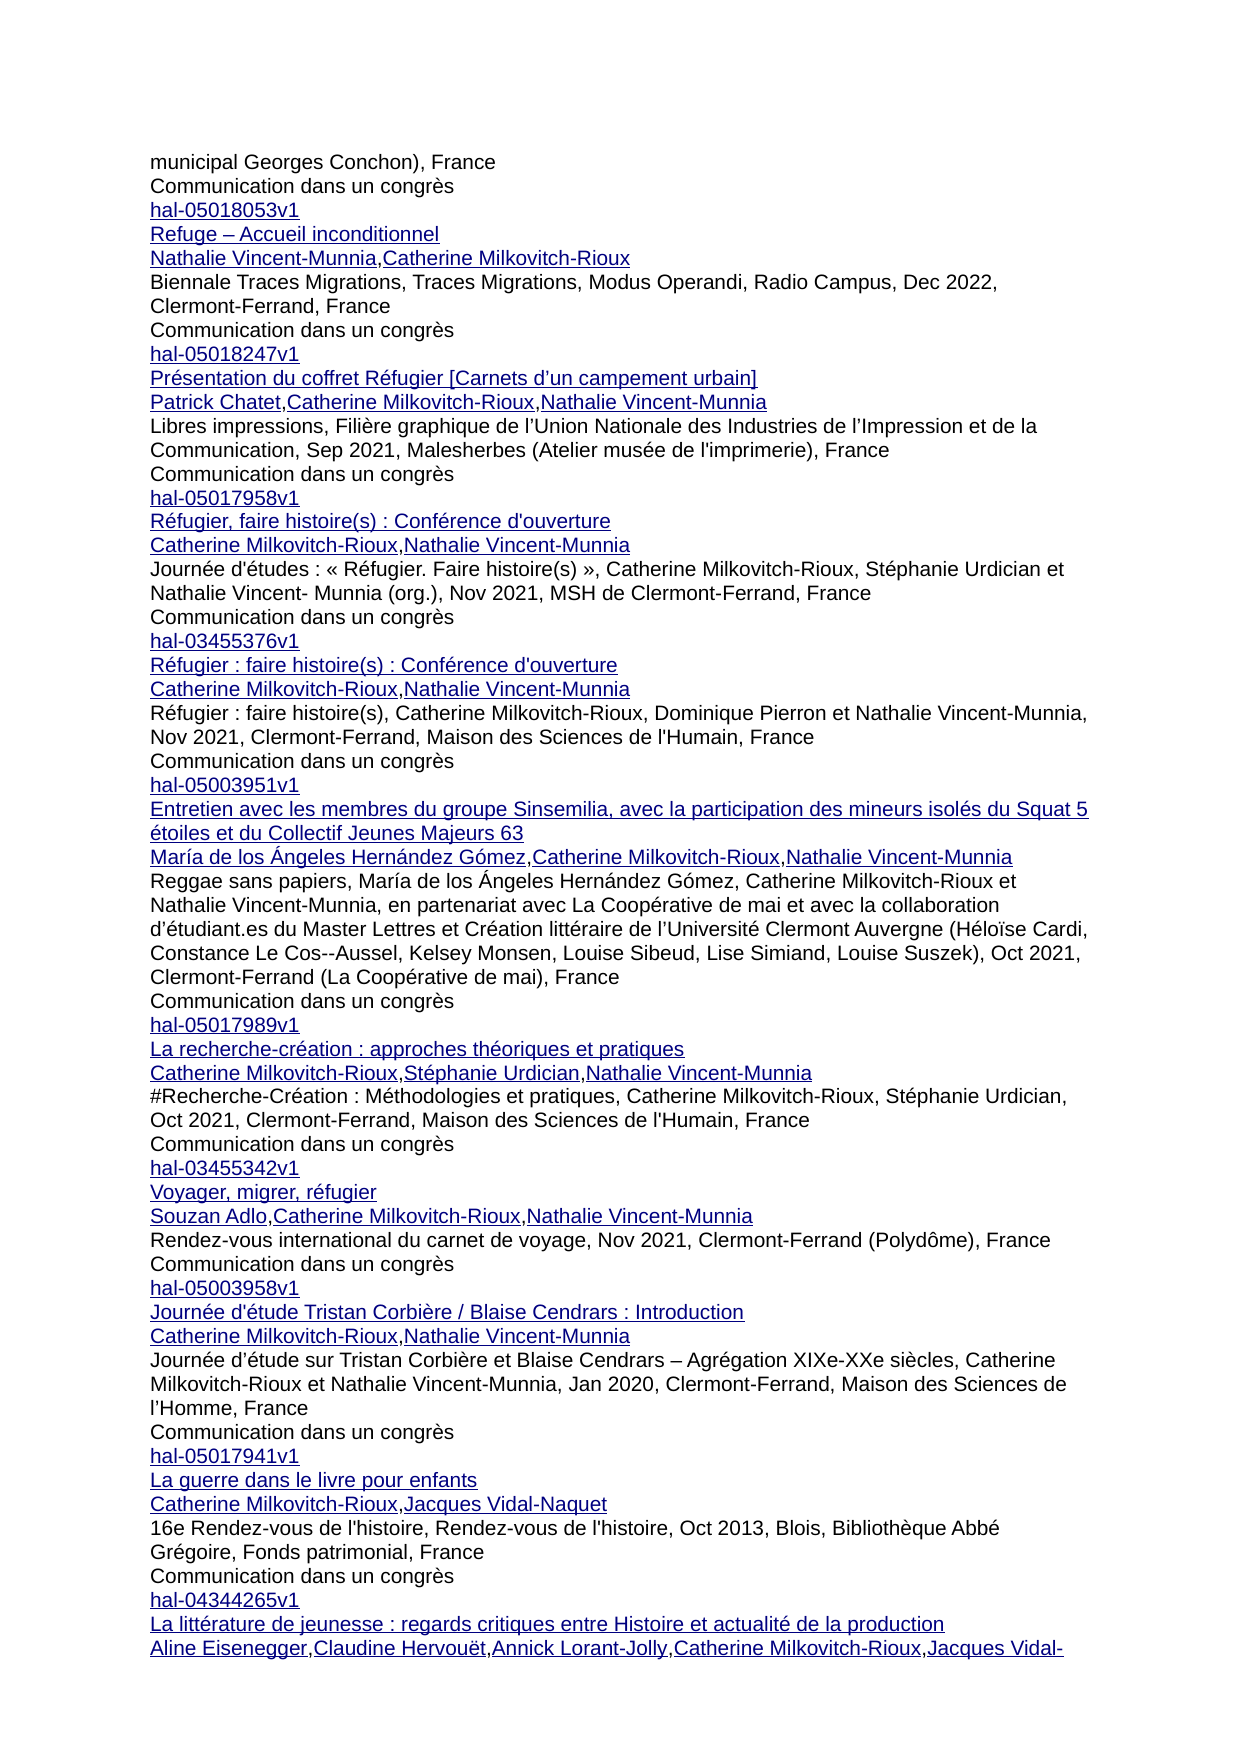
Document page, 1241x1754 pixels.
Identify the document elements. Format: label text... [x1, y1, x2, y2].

table_cell municipal Georges Conchon), France Communication dans un congrès hal-05018053v1 [150, 150, 1090, 222]
table_cell La littérature de jeunesse : regards critiques entre Histoire et actualité de la production Aline Eisenegger,Claudine Hervouët,Annick Lorant-Jolly,Catherine Milkovitch-Rioux,Jacques Vidal- [150, 1611, 1090, 1659]
table_cell Entretien avec les membres du groupe Sinsemilia, avec la participation des mineurs isolés du Squat 5 étoiles et du Collectif Jeunes Majeurs 63 María de los Ángeles Hernández Gómez,Catherine Milkovitch-Rioux,Nathalie Vincent-Munnia Reggae sans papiers, María de los Ángeles Hernández Gómez, Catherine Milkovitch-Rioux et Nathalie Vincent-Munnia, en partenariat avec La Coopérative de mai et avec la collaboration d’étudiant.es du Master Lettres et Création littéraire de l’Université Clermont Auvergne (Héloïse Cardi, Constance Le Cos--Aussel, Kelsey Monsen, Louise Sibeud, Lise Simiand, Louise Suszek), Oct 2021, Clermont-Ferrand (La Coopérative de mai), France Communication dans un congrès hal-05017989v1 [150, 797, 1090, 1036]
table_cell Journée d'étude Tristan Corbière / Blaise Cendrars : Introduction Catherine Milkovitch-Rioux,Nathalie Vincent-Munnia Journée d’étude sur Tristan Corbière et Blaise Cendrars – Agrégation XIXe-XXe siècles, Catherine Milkovitch-Rioux et Nathalie Vincent-Munnia, Jan 2020, Clermont-Ferrand, Maison des Sciences de l’Homme, France Communication dans un congrès hal-05017941v1 [150, 1300, 1090, 1468]
table_cell Voyager, migrer, réfugier Souzan Adlo,Catherine Milkovitch-Rioux,Nathalie Vincent-Munnia Rendez-vous international du carnet de voyage, Nov 2021, Clermont-Ferrand (Polydôme), France Communication dans un congrès hal-05003958v1 [150, 1180, 1090, 1300]
table_cell Réfugier, faire histoire(s) : Conférence d'ouverture Catherine Milkovitch-Rioux,Nathalie Vincent-Munnia Journée d'études : « Réfugier. Faire histoire(s) », Catherine Milkovitch-Rioux, Stéphanie Urdician et Nathalie Vincent- Munnia (org.), Nov 2021, MSH de Clermont-Ferrand, France Communication dans un congrès hal-03455376v1 [150, 509, 1090, 653]
table_cell Présentation du coffret Réfugier [Carnets d’un campement urbain] Patrick Chatet,Catherine Milkovitch-Rioux,Nathalie Vincent-Munnia Libres impressions, Filière graphique de l’Union Nationale des Industries de l’Impression et de la Communication, Sep 2021, Malesherbes (Atelier musée de l'imprimerie), France Communication dans un congrès hal-05017958v1 [150, 366, 1090, 509]
table_cell Réfugier : faire histoire(s) : Conférence d'ouverture Catherine Milkovitch-Rioux,Nathalie Vincent-Munnia Réfugier : faire histoire(s), Catherine Milkovitch-Rioux, Dominique Pierron et Nathalie Vincent-Munnia, Nov 2021, Clermont-Ferrand, Maison des Sciences de l'Humain, France Communication dans un congrès hal-05003951v1 [150, 653, 1090, 797]
table_cell Refuge – Accueil inconditionnel Nathalie Vincent-Munnia,Catherine Milkovitch-Rioux Biennale Traces Migrations, Traces Migrations, Modus Operandi, Radio Campus, Dec 2022, Clermont-Ferrand, France Communication dans un congrès hal-05018247v1 [150, 222, 1090, 366]
table_cell La guerre dans le livre pour enfants Catherine Milkovitch-Rioux,Jacques Vidal-Naquet 16e Rendez-vous de l'histoire, Rendez-vous de l'histoire, Oct 2013, Blois, Bibliothèque Abbé Grégoire, Fonds patrimonial, France Communication dans un congrès hal-04344265v1 [150, 1468, 1090, 1611]
table_cell La recherche-création : approches théoriques et pratiques Catherine Milkovitch-Rioux,Stéphanie Urdician,Nathalie Vincent-Munnia #Recherche-Création : Méthodologies et pratiques, Catherine Milkovitch-Rioux, Stéphanie Urdician, Oct 2021, Clermont-Ferrand, Maison des Sciences de l'Humain, France Communication dans un congrès hal-03455342v1 [150, 1036, 1090, 1180]
